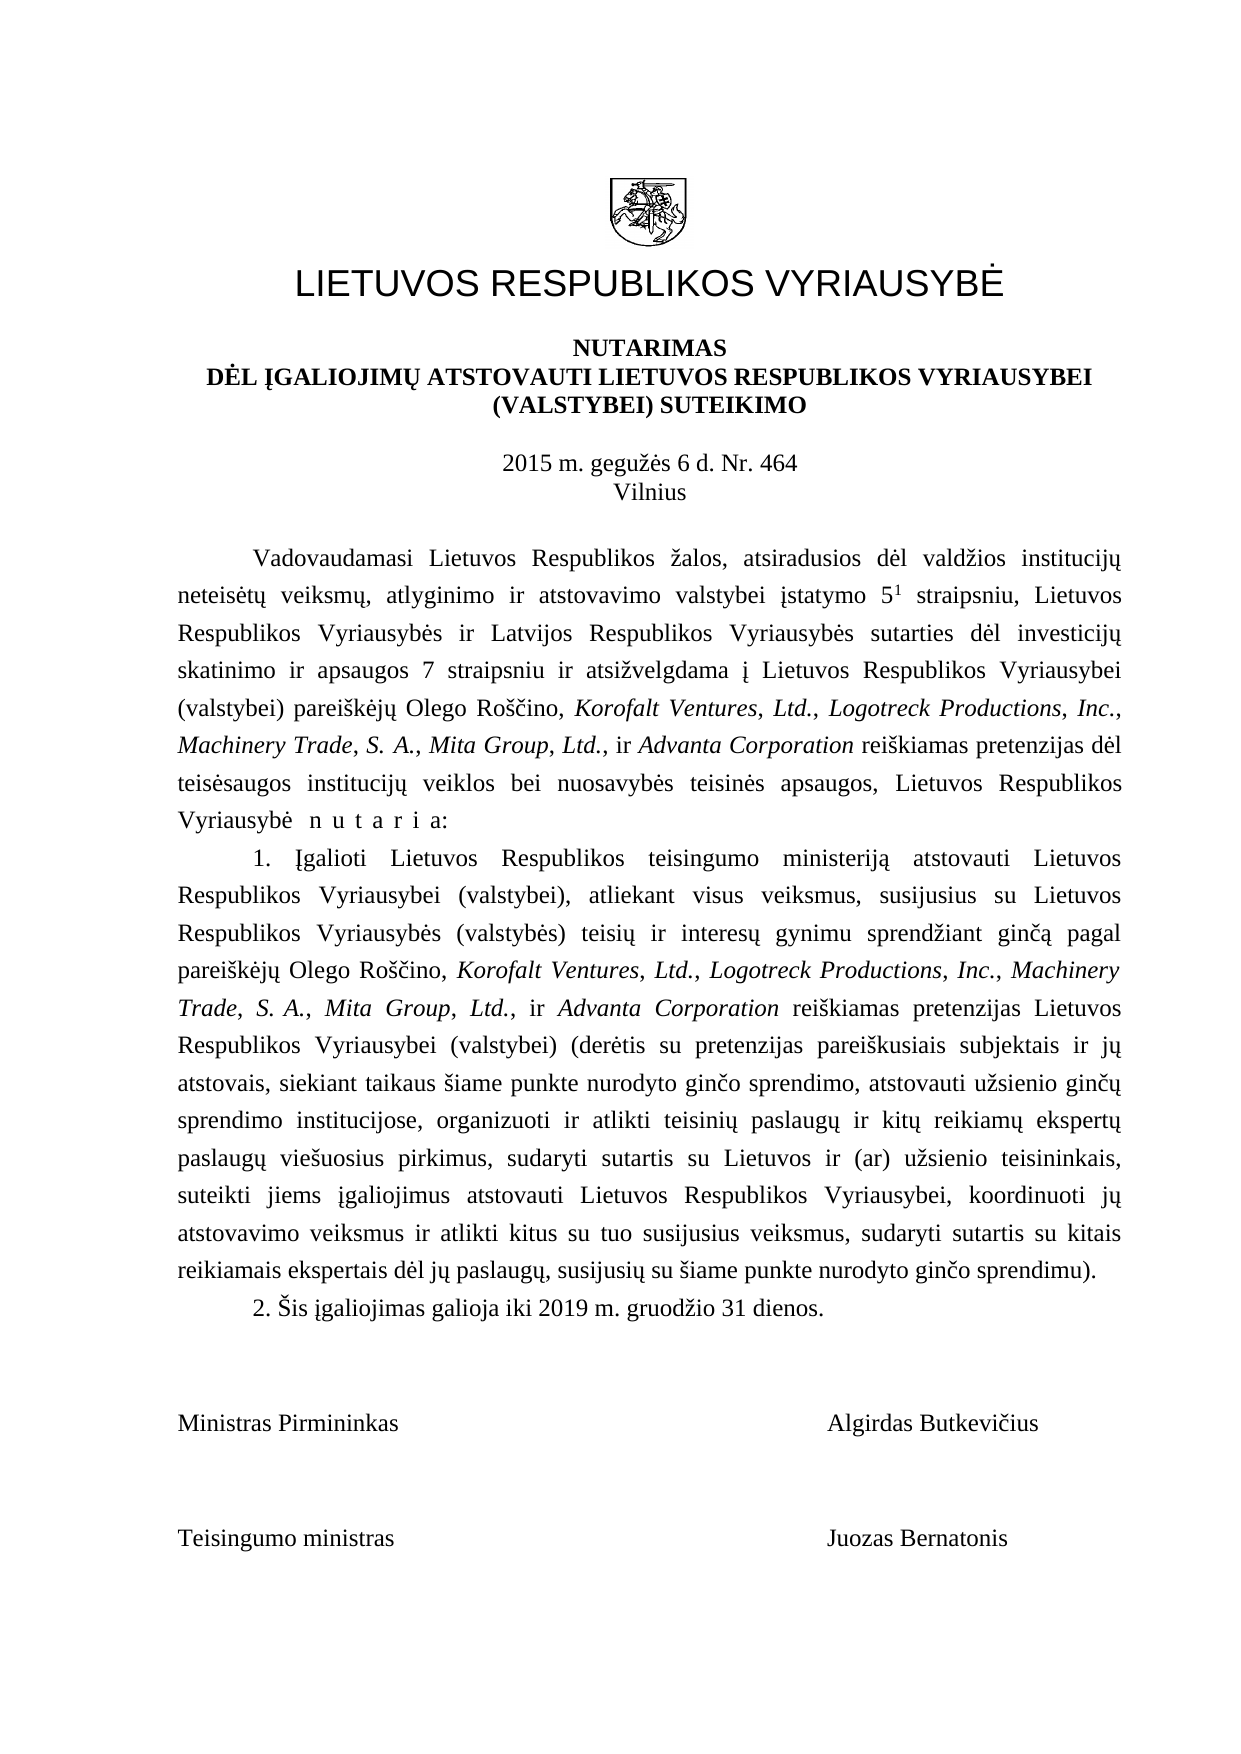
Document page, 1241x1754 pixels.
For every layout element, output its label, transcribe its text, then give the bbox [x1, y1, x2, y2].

text Teisingumo ministras Juozas Bernatonis [177, 1523, 1122, 1552]
text 1. Įgalioti Lietuvos Respublikos teisingumo ministeriją atstovauti Lietuvos Respublikos Vyriausybei (valstybei), atliekant visus veiksmus, susijusius su Lietuvos Respublikos Vyriausybės (valstybės) teisių ir interesų gynimu sprendžiant ginčą pagal pareiškėjų Olego Roščino, Korofalt Ventures, Ltd., Logotreck Productions, Inc., Machinery Trade, S. A., Mita Group, Ltd., ir Advanta Corporation reiškiamas pretenzijas Lietuvos Respublikos Vyriausybei (valstybei) (derėtis su pretenzijas pareiškusiais subjektais ir jų atstovais, siekiant taikaus šiame punkte nurodyto ginčo sprendimo, atstovauti užsienio ginčų sprendimo institucijose, organizuoti ir atlikti teisinių paslaugų ir kitų reikiamų ekspertų paslaugų viešuosius pirkimus, sudaryti sutartis su Lietuvos ir (ar) užsienio teisininkais, suteikti jiems įgaliojimus atstovauti Lietuvos Respublikos Vyriausybei, koordinuoti jų atstovavimo veiksmus ir atlikti kitus su tuo susijusius veiksmus, sudaryti sutartis su kitais reikiamais ekspertais dėl jų paslaugų, susijusių su šiame punkte nurodyto ginčo sprendimu). [177, 834, 1122, 1284]
text Lietuvos Respublikos Vyriausybė [177, 261, 1122, 304]
text nutarimas [177, 333, 1122, 362]
text Vadovaudamasi Lietuvos Respublikos žalos, atsiradusios dėl valdžios institucijų neteisėtų veiksmų, atlyginimo ir atstovavimo valstybei įstatymo 51 straipsniu, Lietuvos Respublikos Vyriausybės ir Latvijos Respublikos Vyriausybės sutarties dėl investicijų skatinimo ir apsaugos 7 straipsniu ir atsižvelgdama į Lietuvos Respublikos Vyriausybei (valstybei) pareiškėjų Olego Roščino, Korofalt Ventures, Ltd., Logotreck Productions, Inc., Machinery Trade, S. A., Mita Group, Ltd., ir Advanta Corporation reiškiamas pretenzijas dėl teisėsaugos institucijų veiklos bei nuosavybės teisinės apsaugos, Lietuvos Respublikos Vyriausybė nutaria: [177, 534, 1122, 834]
text Dėl ĮGALIOJIMŲ ATSTOVAUTI LIETUVOS RESPUBLIKOS VYRIAUSYBEI (VALSTYBEI) SUTEIKIMO [177, 362, 1122, 419]
text Ministras Pirmininkas Algirdas Butkevičius [177, 1408, 1122, 1437]
text 2015 m. gegužės 6 d. Nr. 464 Vilnius [177, 448, 1122, 505]
text 2. Šis įgaliojimas galioja iki 2019 m. gruodžio 31 dienos. [177, 1284, 1122, 1322]
